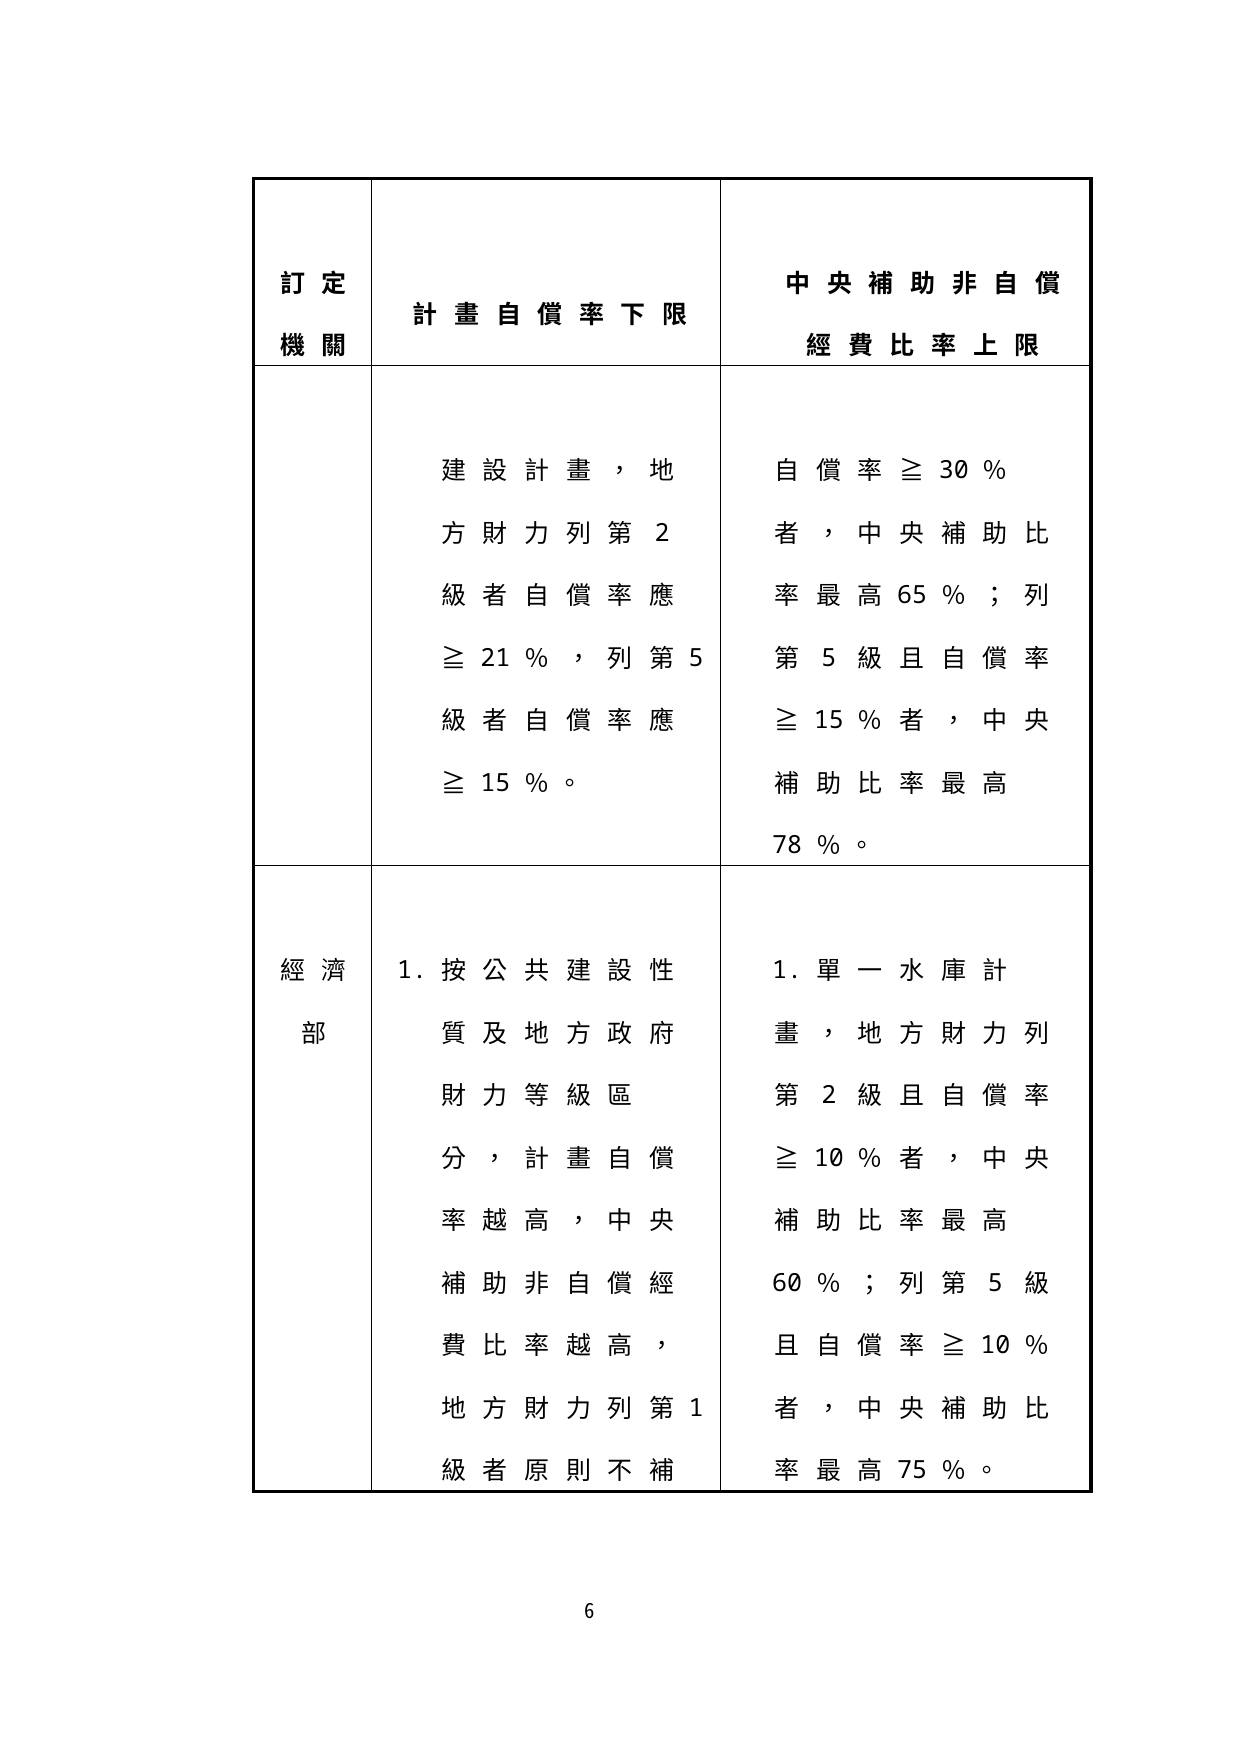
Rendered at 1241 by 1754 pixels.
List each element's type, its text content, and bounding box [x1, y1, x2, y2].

table_header 計畫自償率下限 [372, 180, 720, 365]
table_header 訂定 機關 [255, 180, 371, 365]
table_cell [255, 366, 371, 865]
table_header 中央補助非自償經費比率上限 [721, 180, 1089, 365]
table_cell 經濟部 [255, 866, 371, 1490]
table_cell 1.按公共建設性質及地方政府財力等級區分，計畫自償率越高，中央補助非自償經費比率越高，地方財力列第1級者原則不補 [372, 866, 720, 1490]
table_cell 1.單一水庫計畫，地方財力列第2級且自償率≧10％者，中央補助比率最高60％；列第5級且自償率≧10％者，中央補助比率最高75％。 [721, 866, 1089, 1490]
table_cell 建設計畫，地方財力列第2級者自償率應≧21％，列第5級者自償率應≧15％。 [372, 366, 720, 865]
table_cell 自償率≧30％者，中央補助比率最高65％；列第5級且自償率≧15％者，中央補助比率最高78％。 [721, 366, 1089, 865]
